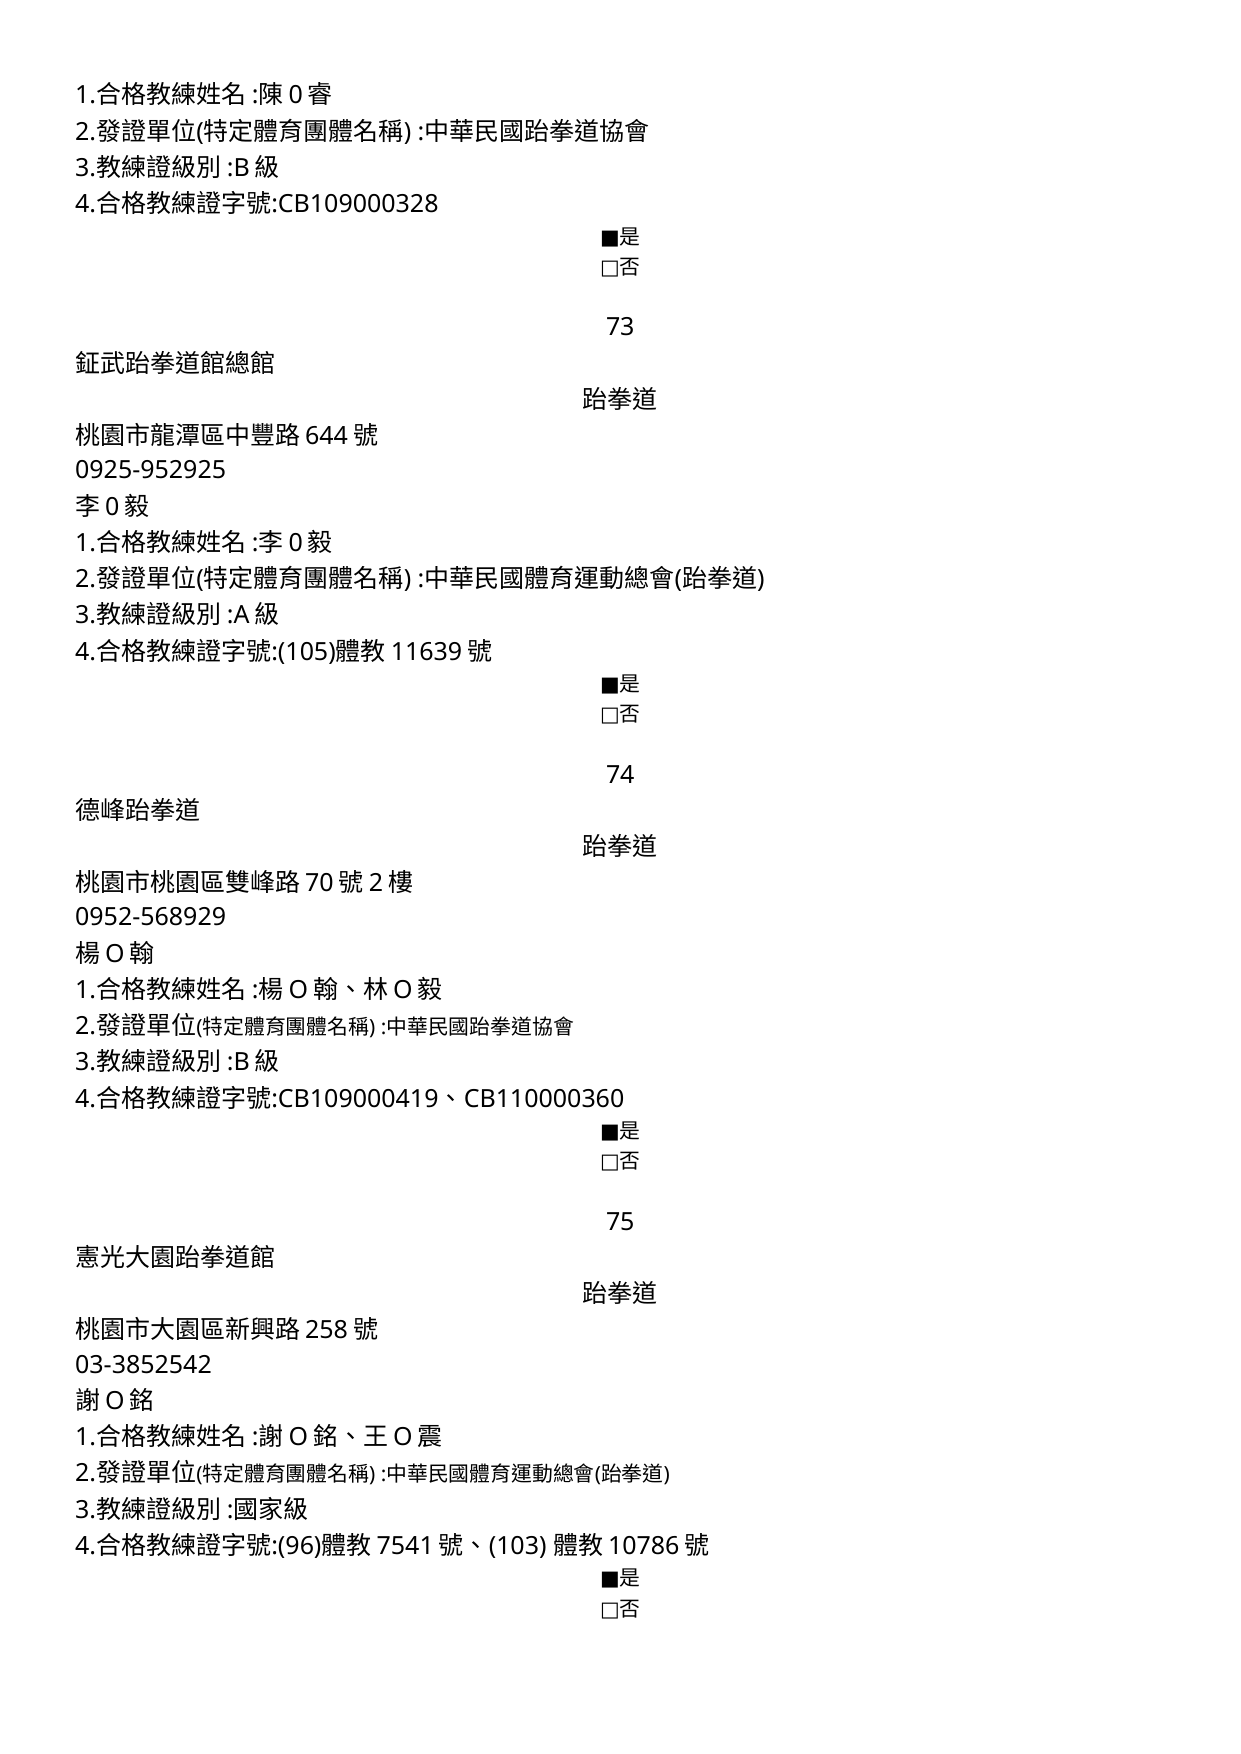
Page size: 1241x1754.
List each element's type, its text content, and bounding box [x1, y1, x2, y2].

text ■是 [75, 1562, 1165, 1592]
text 4.合格教練證字號:(105)體教11639號 [75, 631, 1165, 667]
text □否 [75, 250, 1165, 281]
text 李0毅 [75, 486, 1165, 522]
text 4.合格教練證字號:CB109000328 [75, 184, 1165, 220]
text □否 [75, 1592, 1165, 1622]
text 楊O翰 [75, 933, 1165, 969]
text 1.合格教練姓名 :楊O翰、林O毅 2.發證單位(特定體育團體名稱) :中華民國跆拳道協會 3.教練證級別 :B級 4.合格教練證字號:CB109000419、CB110000360 [75, 969, 1165, 1114]
text 跆拳道 [75, 379, 1165, 416]
text 德峰跆拳道 [75, 790, 1165, 827]
text 3.教練證級別 :A級 [75, 595, 1165, 631]
text 2.發證單位(特定體育團體名稱) :中華民國體育運動總會(跆拳道) [75, 558, 1165, 595]
text 75 [75, 1203, 1165, 1237]
text 73 [75, 309, 1165, 343]
text 1.合格教練姓名 :謝O銘、王O震 2.發證單位(特定體育團體名稱) :中華民國體育運動總會(跆拳道) 3.教練證級別 :國家級 4.合格教練證字號:(96)體教7541號、(103) 體教10786號 [75, 1417, 1165, 1562]
text 1.合格教練姓名 :陳0睿 [75, 75, 1165, 111]
text 跆拳道 [75, 827, 1165, 863]
text 跆拳道 [75, 1274, 1165, 1310]
text 0952-568929 [75, 899, 1165, 933]
text 74 [75, 756, 1165, 790]
text 03-3852542 [75, 1346, 1165, 1380]
text □否 [75, 697, 1165, 728]
text □否 [75, 1145, 1165, 1175]
text ■是 [75, 220, 1165, 250]
text 桃園市桃園區雙峰路70號2樓 [75, 863, 1165, 899]
text 謝O銘 [75, 1380, 1165, 1417]
text 2.發證單位(特定體育團體名稱) :中華民國跆拳道協會 [75, 111, 1165, 147]
text 鉦武跆拳道館總館 [75, 343, 1165, 379]
text 憲光大園跆拳道館 [75, 1237, 1165, 1274]
text ■是 [75, 1114, 1165, 1145]
text 桃園市大園區新興路258號 [75, 1310, 1165, 1346]
text 3.教練證級別 :B級 [75, 147, 1165, 184]
text 1.合格教練姓名 :李0毅 [75, 522, 1165, 558]
text 桃園市龍潭區中豐路644號 [75, 416, 1165, 452]
text 0925-952925 [75, 452, 1165, 486]
text ■是 [75, 667, 1165, 697]
